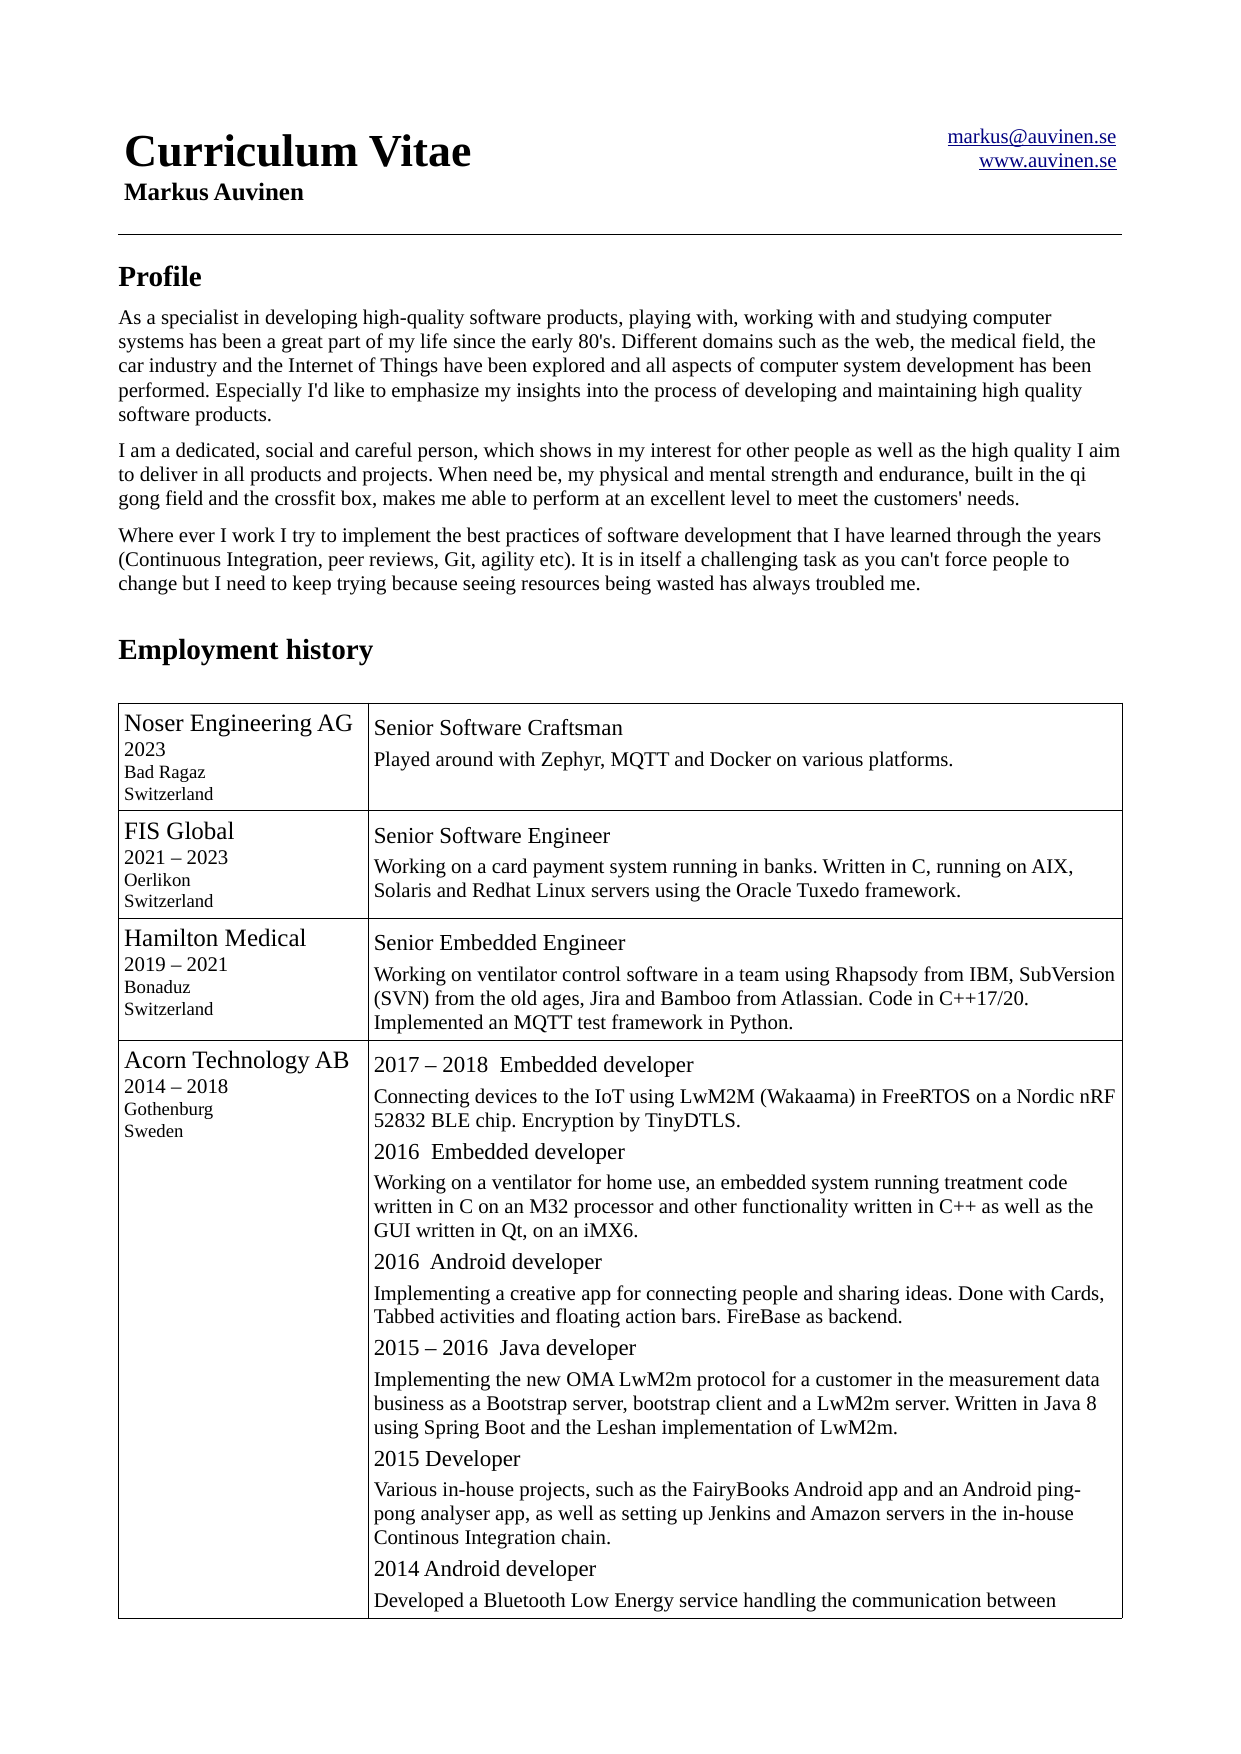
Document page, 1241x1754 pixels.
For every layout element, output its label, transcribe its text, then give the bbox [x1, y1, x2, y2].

table_header Curriculum Vitae Markus Auvinen [118, 118, 620, 211]
table_cell Senior Embedded Engineer Working on ventilator control software in a team using Rhapsody from IBM, SubVersion (SVN) from the old ages, Jira and Bamboo from Atlassian. Code in C++17/20. Implemented an MQTT test framework in Python. [369, 919, 1122, 1039]
text I am a dedicated, social and careful person, which shows in my interest for other people as well as the high quality I aim to deliver in all products and projects. When need be, my physical and mental strength and endurance, built in the qi gong field and the crossfit box, makes me able to perform at an excellent level to meet the customers' needs. [118, 438, 1122, 510]
table_header Noser Engineering AG 2023 Bad Ragaz Switzerland [119, 704, 368, 810]
table_cell Hamilton Medical 2019 – 2021 Bonaduz Switzerland [119, 919, 368, 1039]
table_cell FIS Global 2021 – 2023 Oerlikon Switzerland [119, 811, 368, 918]
table_cell Acorn Technology AB 2014 – 2018 Gothenburg Sweden [119, 1041, 368, 1617]
subtitle Profile [118, 259, 1122, 293]
table_header Senior Software Craftsman Played around with Zephyr, MQTT and Docker on various platforms. [369, 704, 1122, 810]
text As a specialist in developing high-quality software products, playing with, working with and studying computer systems has been a great part of my life since the early 80's. Different domains such as the web, the medical field, the car industry and the Internet of Things have been explored and all aspects of computer system development has been performed. Especially I'd like to emphasize my insights into the process of developing and maintaining high quality software products. [118, 305, 1122, 426]
table_cell 2017 – 2018 Embedded developer Connecting devices to the IoT using LwM2M (Wakaama) in FreeRTOS on a Nordic nRF 52832 BLE chip. Encryption by TinyDTLS. 2016 Embedded developer Working on a ventilator for home use, an embedded system running treatment code written in C on an M32 processor and other functionality written in C++ as well as the GUI written in Qt, on an iMX6. 2016 Android developer Implementing a creative app for connecting people and sharing ideas. Done with Cards, Tabbed activities and floating action bars. FireBase as backend. 2015 – 2016 Java developer Implementing the new OMA LwM2m protocol for a customer in the measurement data business as a Bootstrap server, bootstrap client and a LwM2m server. Written in Java 8 using Spring Boot and the Leshan implementation of LwM2m. 2015 Developer Various in-house projects, such as the FairyBooks Android app and an Android ping-pong analyser app, as well as setting up Jenkins and Amazon servers in the in-house Continous Integration chain. 2014 Android developer Developed a Bluetooth Low Energy service handling the communication between [369, 1041, 1122, 1617]
subtitle Employment history [118, 632, 1122, 666]
text Where ever I work I try to implement the best practices of software development that I have learned through the years (Continuous Integration, peer reviews, Git, agility etc). It is in itself a challenging task as you can't force people to change but I need to keep trying because seeing resources being wasted has always troubled me. [118, 523, 1122, 595]
table_cell Senior Software Engineer Working on a card payment system running in banks. Written in C, running on AIX, Solaris and Redhat Linux servers using the Oracle Tuxedo framework. [369, 811, 1122, 918]
table_header markus@auvinen.se www.auvinen.se [620, 118, 1122, 211]
